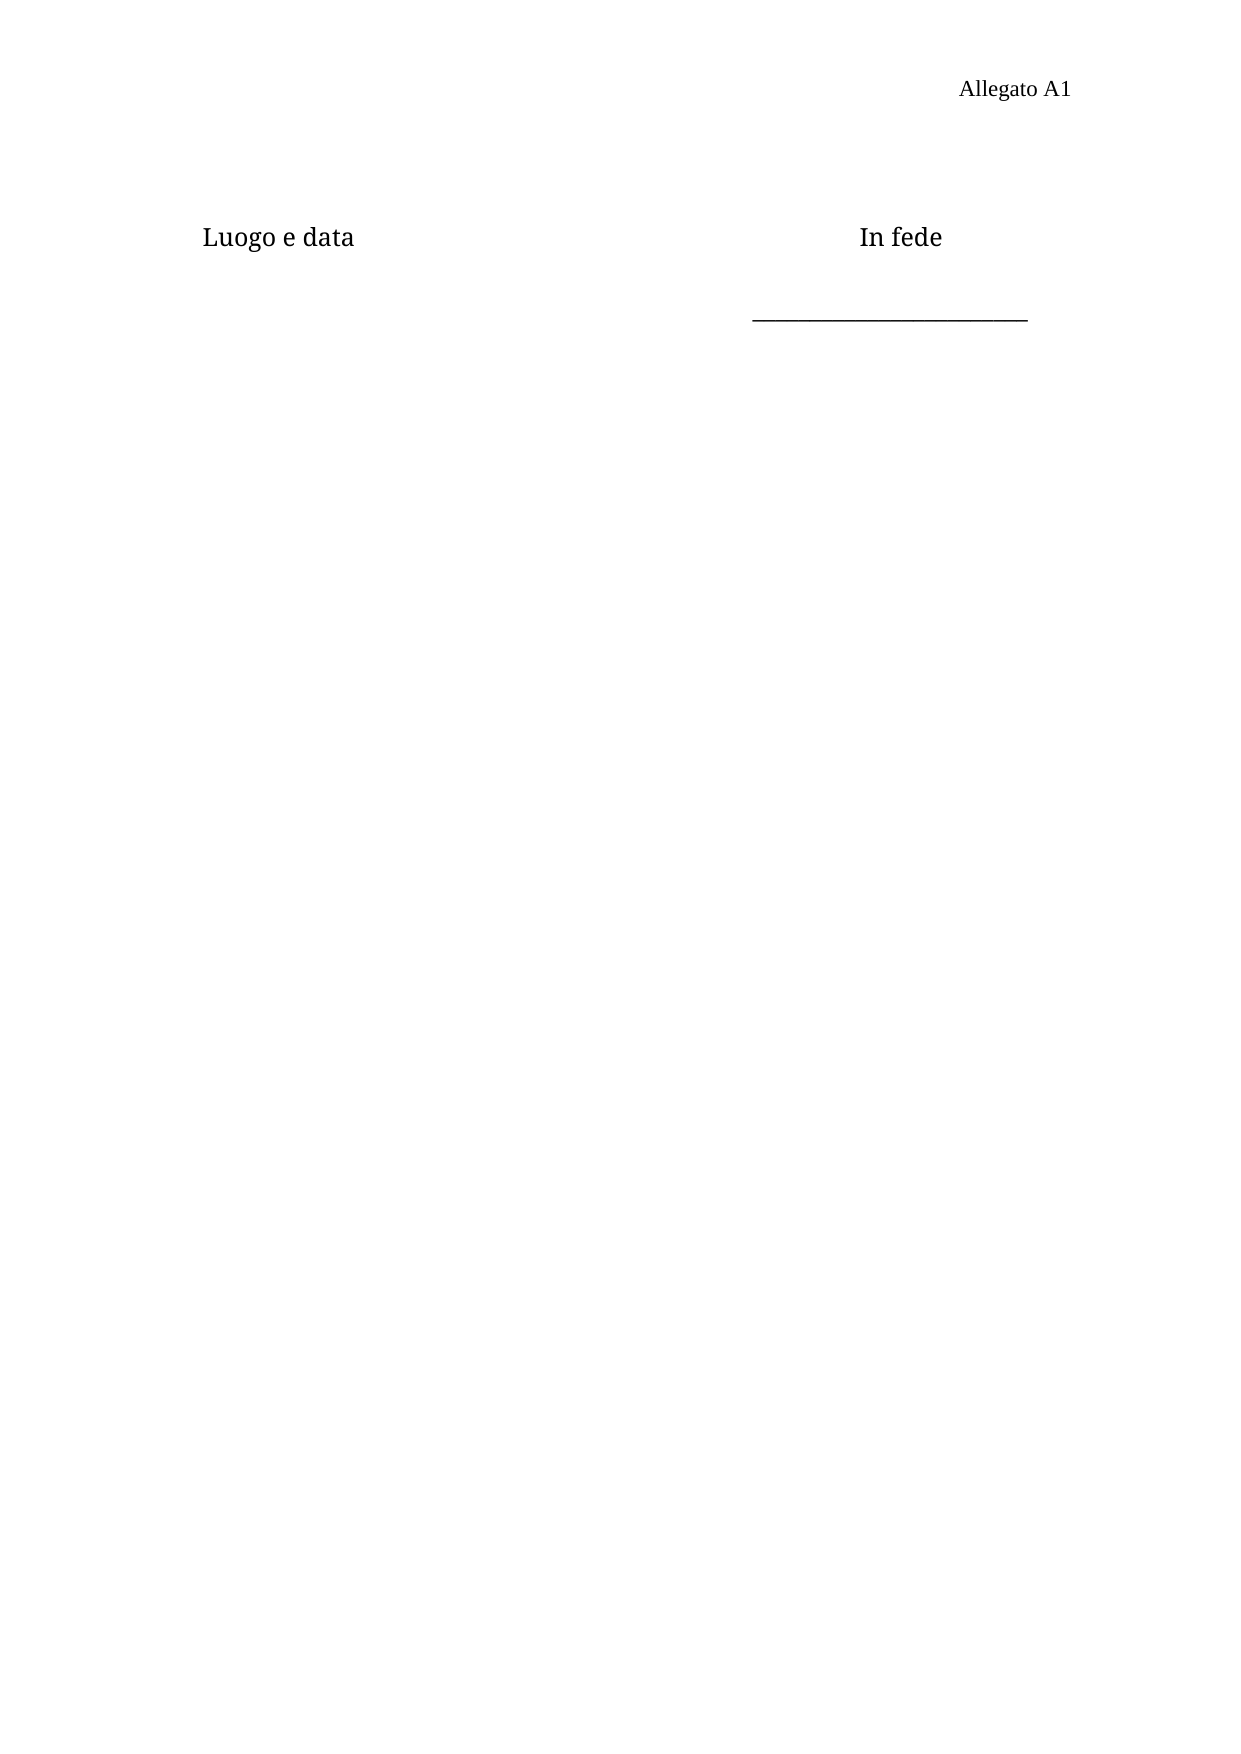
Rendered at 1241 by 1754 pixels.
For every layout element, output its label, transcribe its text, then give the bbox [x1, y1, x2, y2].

text Luogo e data In fede [118, 219, 1122, 253]
text ________________________ [118, 291, 1122, 325]
